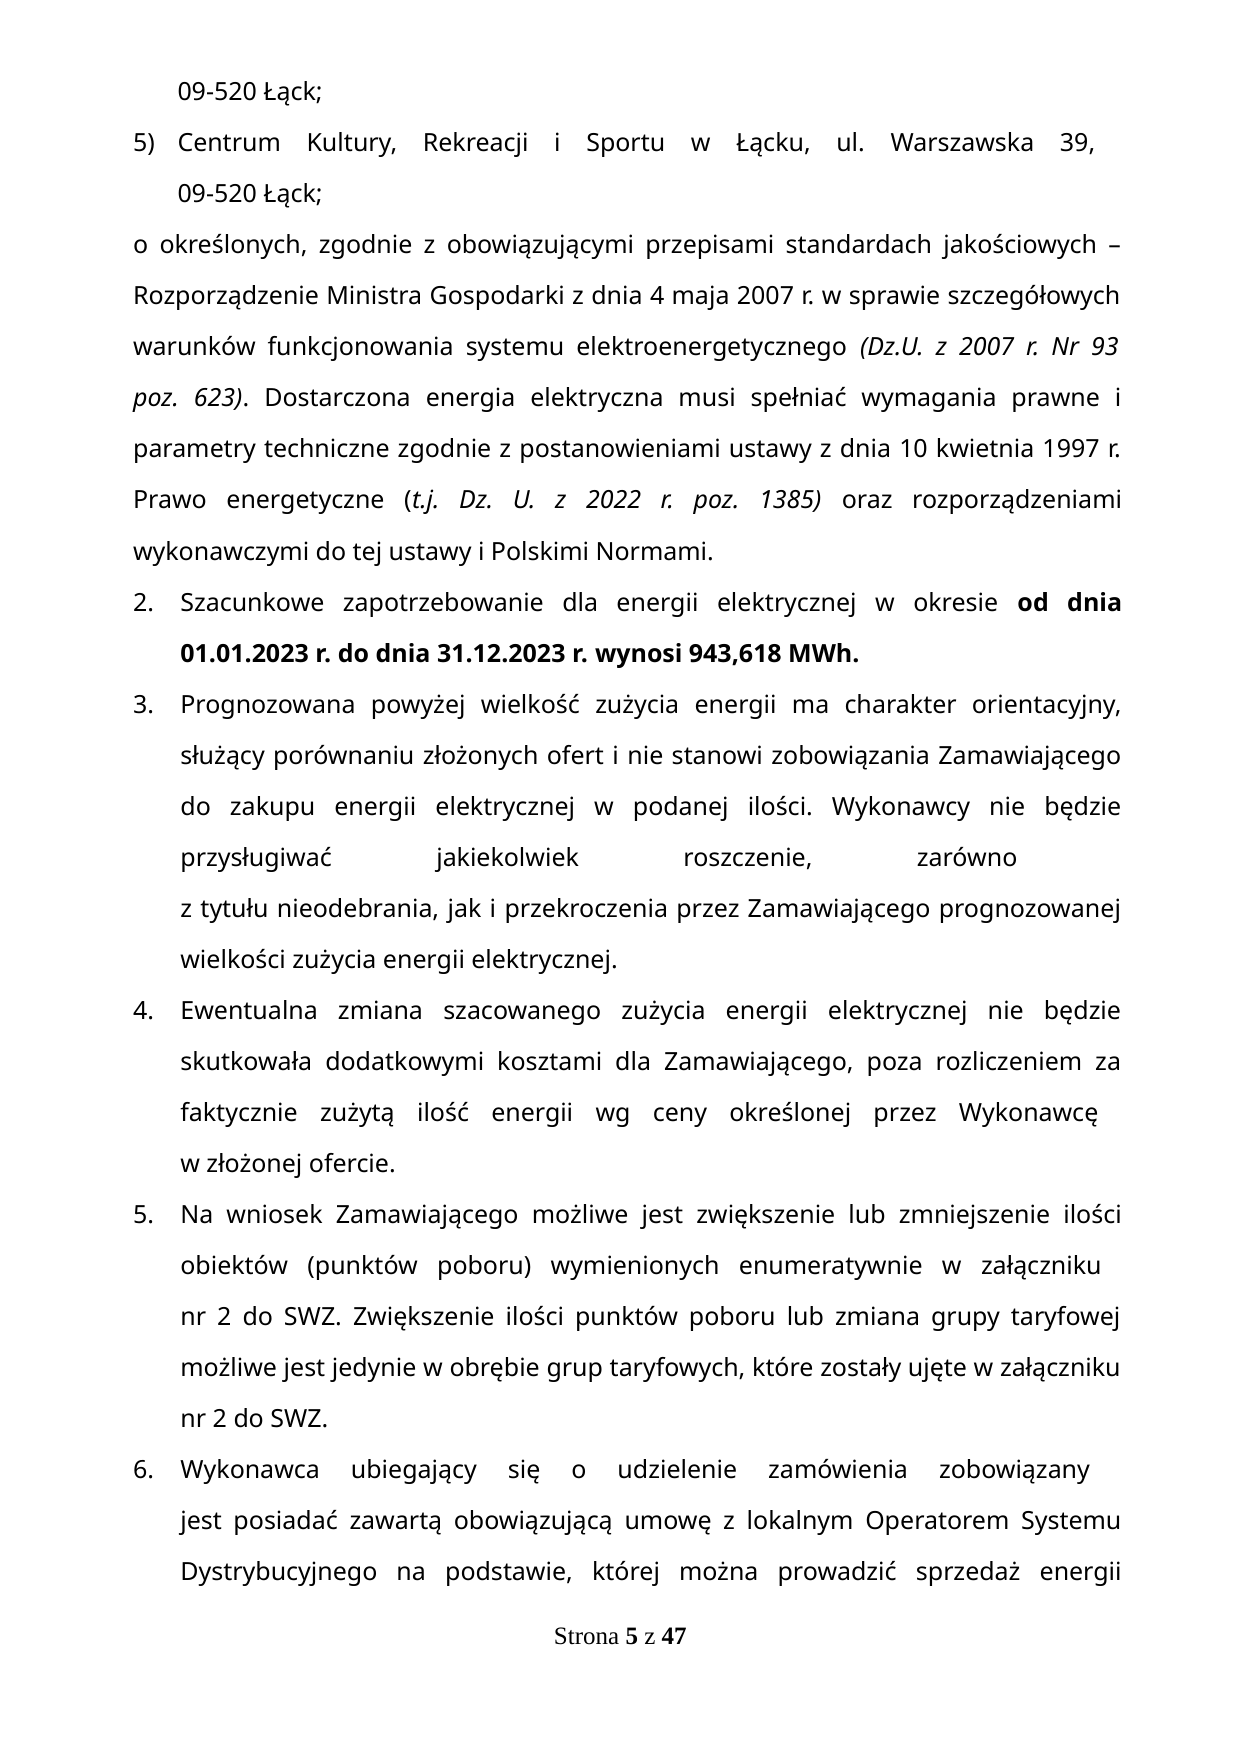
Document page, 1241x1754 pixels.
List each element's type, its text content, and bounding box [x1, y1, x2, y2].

list Centrum Kultury, Rekreacji i Sportu w Łącku, ul. Warszawska 39, 09-520 Łąck; [133, 125, 1122, 210]
list Wykonawca ubiegający się o udzielenie zamówienia zobowiązany jest posiadać zawartą obowiązującą umowę z lokalnym Operatorem Systemu Dystrybucyjnego na podstawie, której można prowadzić sprzedaż energii [133, 1452, 1122, 1588]
list Na wniosek Zamawiającego możliwe jest zwiększenie lub zmniejszenie ilości obiektów (punktów poboru) wymienionych enumeratywnie w załączniku nr 2 do SWZ. Zwiększenie ilości punktów poboru lub zmiana grupy taryfowej możliwe jest jedynie w obrębie grup taryfowych, które zostały ujęte w załączniku nr 2 do SWZ. [133, 1197, 1122, 1435]
list 09-520 Łąck; [133, 74, 1122, 108]
text o określonych, zgodnie z obowiązującymi przepisami standardach jakościowych – Rozporządzenie Ministra Gospodarki z dnia 4 maja 2007 r. w sprawie szczegółowych warunków funkcjonowania systemu elektroenergetycznego (Dz.U. z 2007 r. Nr 93 poz. 623). Dostarczona energia elektryczna musi spełniać wymagania prawne i parametry techniczne zgodnie z postanowieniami ustawy z dnia 10 kwietnia 1997 r. Prawo energetyczne (t.j. Dz. U. z 2022 r. poz. 1385) oraz rozporządzeniami wykonawczymi do tej ustawy i Polskimi Normami. [133, 227, 1122, 567]
list Ewentualna zmiana szacowanego zużycia energii elektrycznej nie będzie skutkowała dodatkowymi kosztami dla Zamawiającego, poza rozliczeniem za faktycznie zużytą ilość energii wg ceny określonej przez Wykonawcę w złożonej ofercie. [133, 992, 1122, 1180]
list Prognozowana powyżej wielkość zużycia energii ma charakter orientacyjny, służący porównaniu złożonych ofert i nie stanowi zobowiązania Zamawiającego do zakupu energii elektrycznej w podanej ilości. Wykonawcy nie będzie przysługiwać jakiekolwiek roszczenie, zarówno z tytułu nieodebrania, jak i przekroczenia przez Zamawiającego prognozowanej wielkości zużycia energii elektrycznej. [133, 686, 1122, 976]
list Szacunkowe zapotrzebowanie dla energii elektrycznej w okresie od dnia 01.01.2023 r. do dnia 31.12.2023 r. wynosi 943,618 MWh. [133, 584, 1122, 669]
